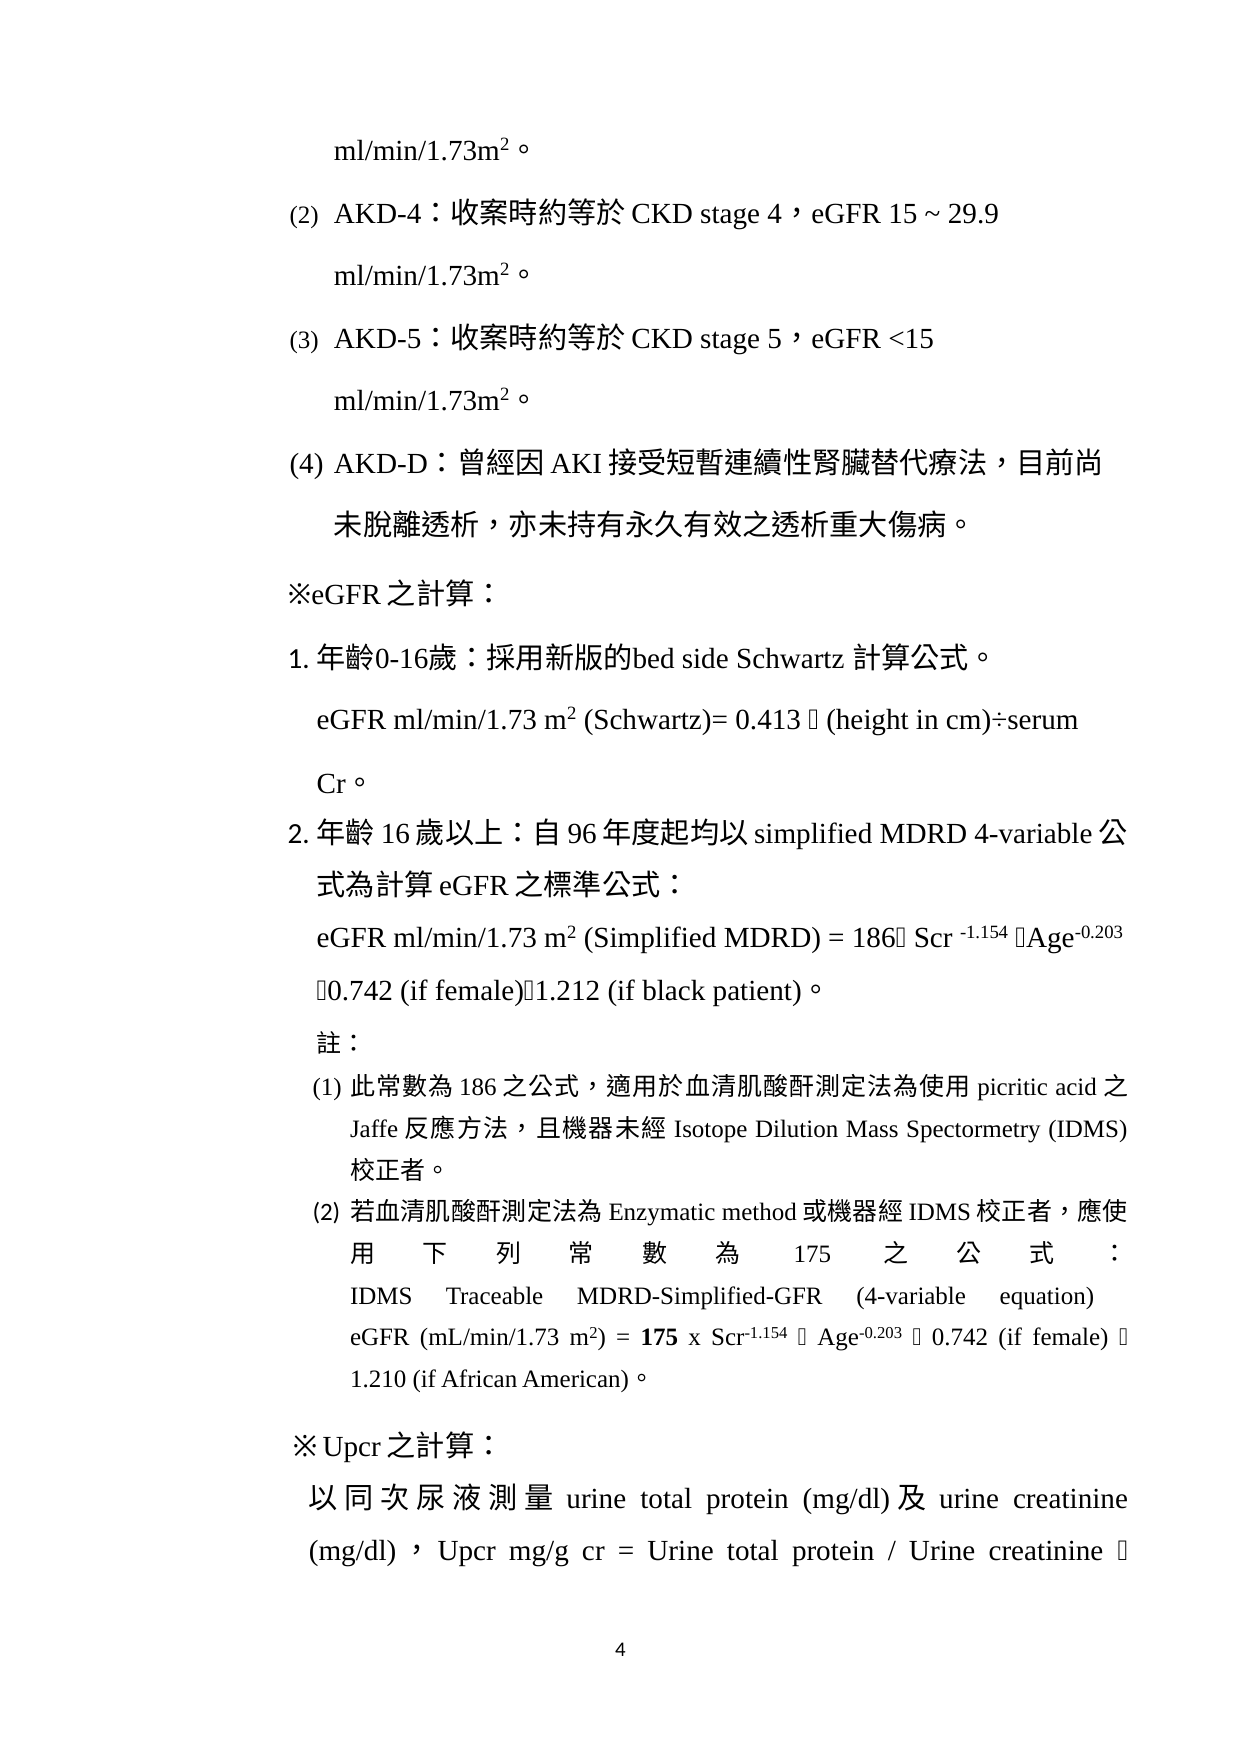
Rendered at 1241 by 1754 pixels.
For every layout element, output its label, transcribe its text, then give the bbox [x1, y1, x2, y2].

text ※Upcr之計算： [287, 1414, 1128, 1467]
list ml/min/1.73m2。 [289, 106, 1128, 169]
list 年齡0-16歲：採用新版的bed side Schwartz 計算公式。 eGFR ml/min/1.73 m2 (Schwartz)= 0.413  (height in cm)÷serum Cr。 [287, 614, 1128, 802]
list AKD-5：收案時約等於CKD stage 5，eGFR <15 ml/min/1.73m2。 [289, 294, 1128, 419]
list AKD-4：收案時約等於CKD stage 4，eGFR 15 ~ 29.9 ml/min/1.73m2。 [289, 169, 1128, 294]
list 若血清肌酸酐測定法為Enzymatic method或機器經IDMS校正者，應使用下列常數為175之公式： IDMS Traceable MDRD-Simplified-GFR (4-variable equation) eGFR (mL/min/1.73 m2) = 175 x Scr-1.154  Age-0.203  0.742 (if female)  1.210 (if African American)。 [312, 1187, 1128, 1396]
list AKD-D：曾經因AKI接受短暫連續性腎臟替代療法，目前尚未脫離透析，亦未持有永久有效之透析重大傷病。 [289, 419, 1128, 544]
list 年齡16歲以上：自96年度起均以simplified MDRD 4-variable公式為計算eGFR之標準公式： eGFR ml/min/1.73 m2 (Simplified MDRD) = 186 Scr -1.154 Age-0.203 0.742 (if female)1.212 (if black patient)。 註： [287, 802, 1128, 1062]
text ※eGFR之計算： [287, 562, 1128, 614]
text 以同次尿液測量urine total protein (mg/dl)及urine creatinine (mg/dl)，Upcr mg/g cr = Urine total protein / Urine creatinine  [309, 1467, 1128, 1571]
list 此常數為186之公式，適用於血清肌酸酐測定法為使用picritic acid之Jaffe反應方法，且機器未經Isotope Dilution Mass Spectormetry (IDMS)校正者。 [312, 1062, 1128, 1187]
